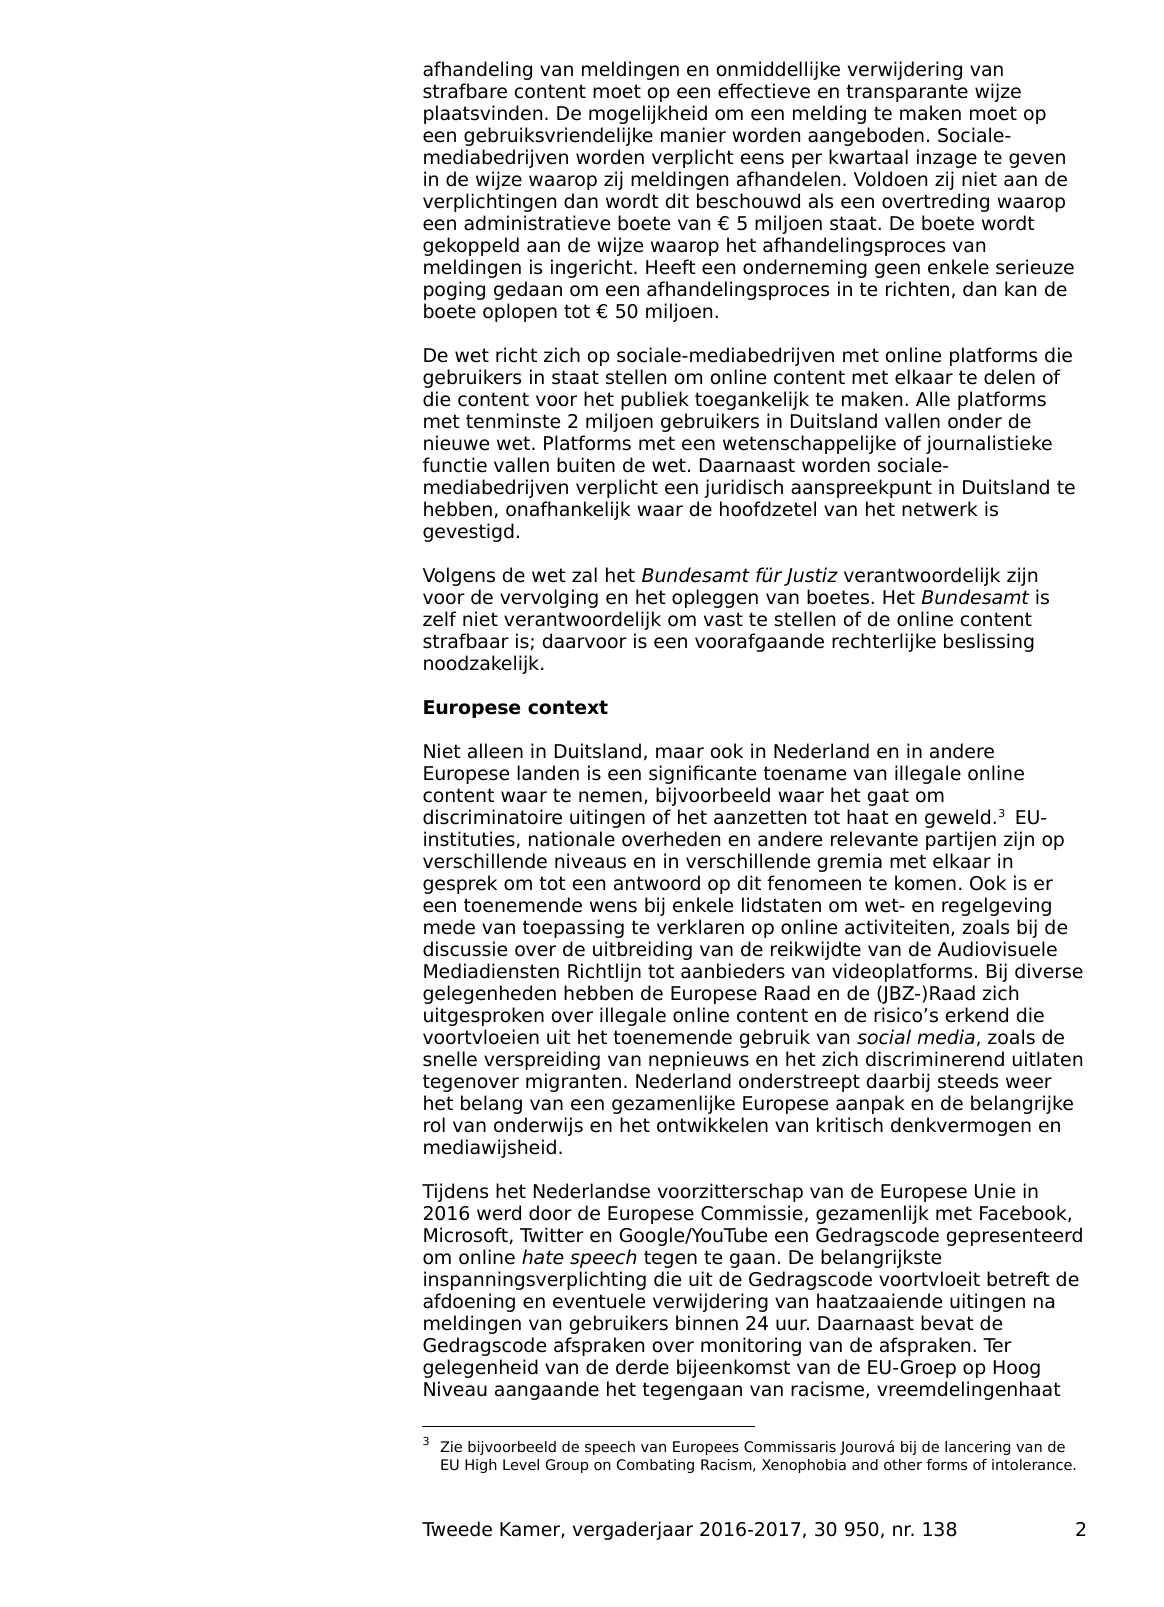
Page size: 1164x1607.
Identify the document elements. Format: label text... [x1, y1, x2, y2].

text Volgens de wet zal het Bundesamt für Justiz verantwoordelijk zijn voor de vervolging en het opleggen van boetes. Het Bundesamt is zelf niet verantwoordelijk om vast te stellen of de online content strafbaar is; daarvoor is een voorafgaande rechterlijke beslissing noodzakelijk. [422, 565, 1087, 675]
subtitle Europese context [422, 697, 1087, 719]
text Tijdens het Nederlandse voorzitterschap van de Europese Unie in 2016 werd door de Europese Commissie, gezamenlijk met Facebook, Microsoft, Twitter en Google/YouTube een Gedragscode gepresenteerd om online hate speech tegen te gaan. De belangrijkste inspanningsverplichting die uit de Gedragscode voortvloeit betreft de afdoening en eventuele verwijdering van haatzaaiende uitingen na meldingen van gebruikers binnen 24 uur. Daarnaast bevat de Gedragscode afspraken over monitoring van de afspraken. Ter gelegenheid van de derde bijeenkomst van de EU-Groep op Hoog Niveau aangaande het tegengaan van racisme, vreemdelingenhaat [422, 1181, 1087, 1401]
text Niet alleen in Duitsland, maar ook in Nederland en in andere Europese landen is een significante toename van illegale online content waar te nemen, bijvoorbeeld waar het gaat om discriminatoire uitingen of het aanzetten tot haat en geweld. EU-instituties, nationale overheden en andere relevante partijen zijn op verschillende niveaus en in verschillende gremia met elkaar in gesprek om tot een antwoord op dit fenomeen te komen. Ook is er een toenemende wens bij enkele lidstaten om wet- en regelgeving mede van toepassing te verklaren op online activiteiten, zoals bij de discussie over de uitbreiding van de reikwijdte van de Audiovisuele Mediadiensten Richtlijn tot aanbieders van videoplatforms. Bij diverse gelegenheden hebben de Europese Raad en de (JBZ-)Raad zich uitgesproken over illegale online content en de risico’s erkend die voortvloeien uit het toenemende gebruik van social media, zoals de snelle verspreiding van nepnieuws en het zich discriminerend uitlaten tegenover migranten. Nederland onderstreept daarbij steeds weer het belang van een gezamenlijke Europese aanpak en de belangrijke rol van onderwijs en het ontwikkelen van kritisch denkvermogen en mediawijsheid. [422, 741, 1087, 1159]
text afhandeling van meldingen en onmiddellijke verwijdering van strafbare content moet op een effectieve en transparante wijze plaatsvinden. De mogelijkheid om een melding te maken moet op een gebruiksvriendelijke manier worden aangeboden. Sociale-mediabedrijven worden verplicht eens per kwartaal inzage te geven in de wijze waarop zij meldingen afhandelen. Voldoen zij niet aan de verplichtingen dan wordt dit beschouwd als een overtreding waarop een administratieve boete van € 5 miljoen staat. De boete wordt gekoppeld aan de wijze waarop het afhandelingsproces van meldingen is ingericht. Heeft een onderneming geen enkele serieuze poging gedaan om een afhandelingsproces in te richten, dan kan de boete oplopen tot € 50 miljoen. [422, 59, 1087, 323]
text Zie bijvoorbeeld de speech van Europees Commissaris Jourová bij de lancering van de EU High Level Group on Combating Racism, Xenophobia and other forms of intolerance. [422, 1435, 1087, 1474]
text De wet richt zich op sociale-mediabedrijven met online platforms die gebruikers in staat stellen om online content met elkaar te delen of die content voor het publiek toegankelijk te maken. Alle platforms met tenminste 2 miljoen gebruikers in Duitsland vallen onder de nieuwe wet. Platforms met een wetenschappelijke of journalistieke functie vallen buiten de wet. Daarnaast worden sociale-mediabedrijven verplicht een juridisch aanspreekpunt in Duitsland te hebben, onafhankelijk waar de hoofdzetel van het netwerk is gevestigd. [422, 345, 1087, 543]
